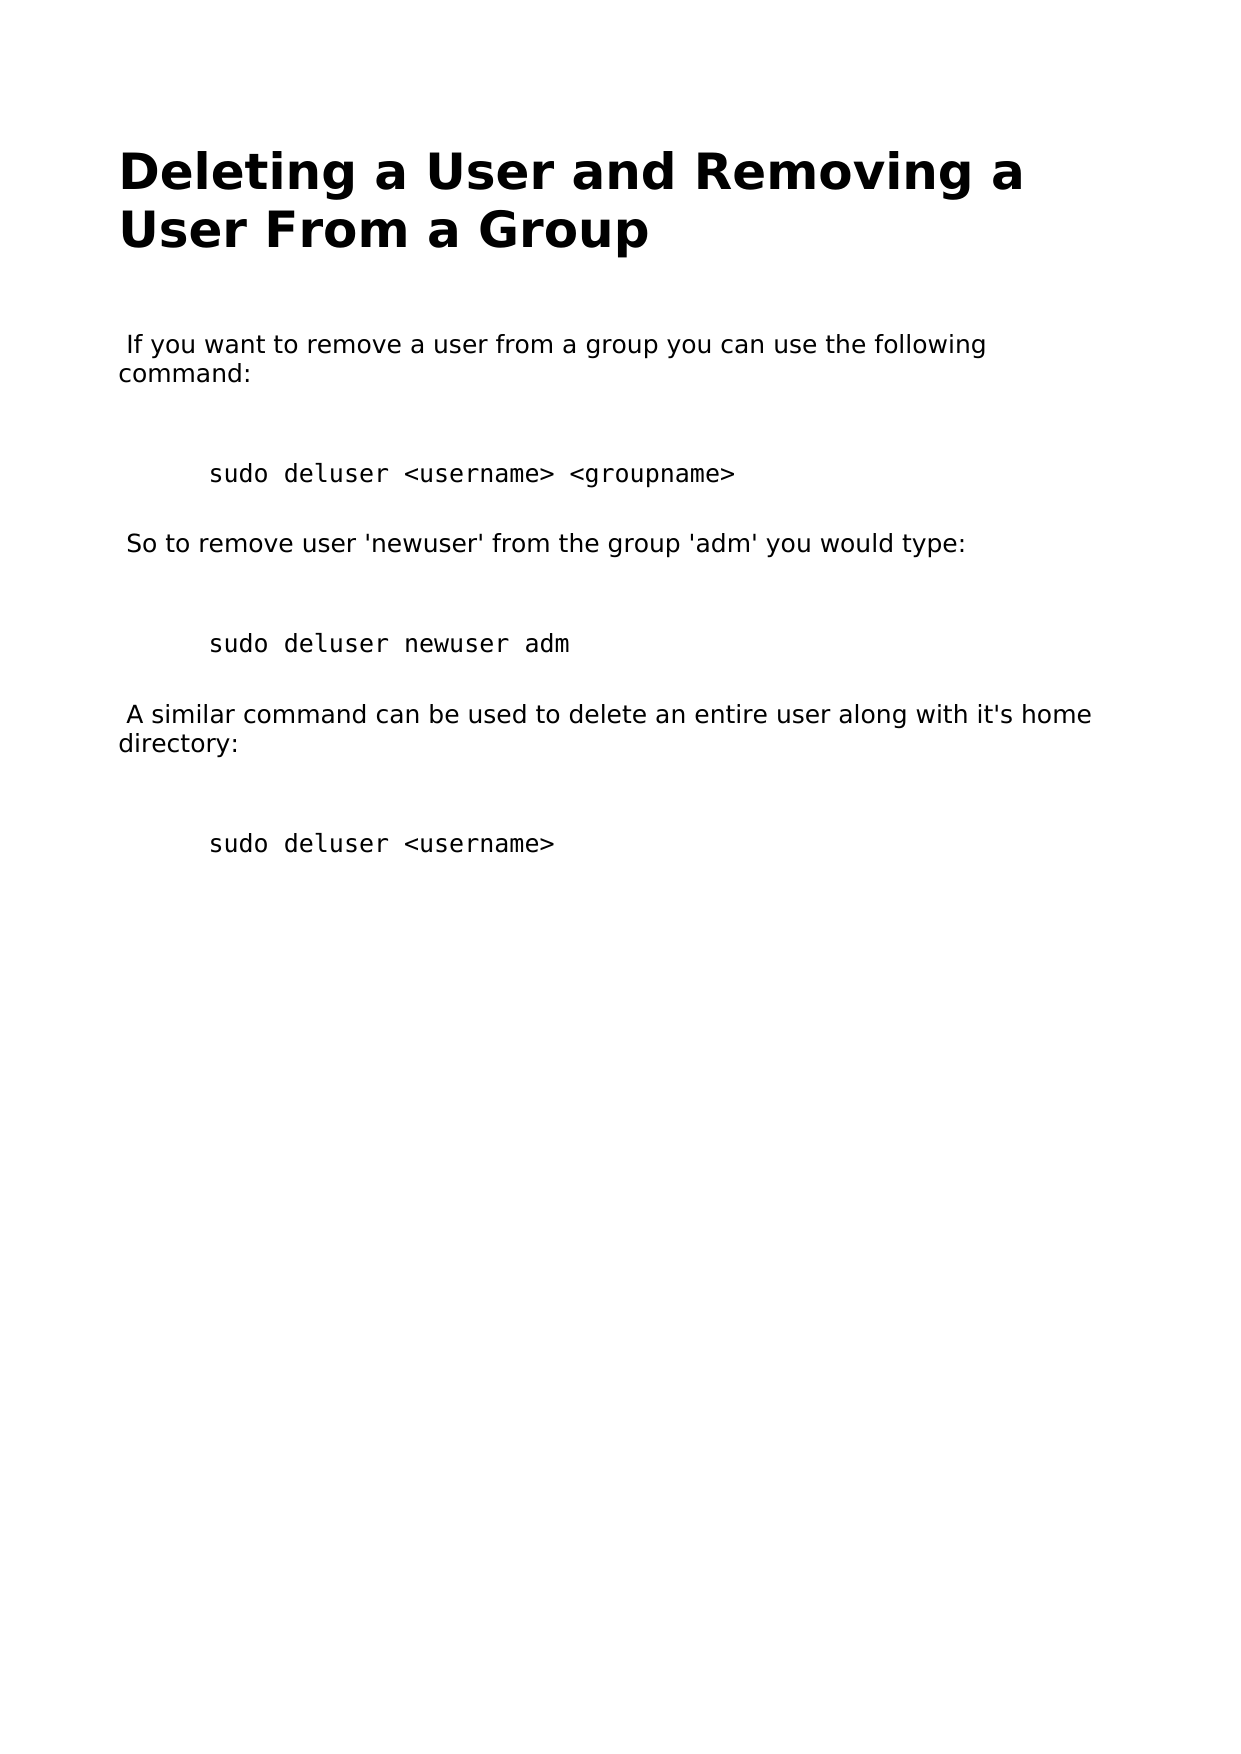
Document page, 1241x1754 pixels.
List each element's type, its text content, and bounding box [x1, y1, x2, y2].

text sudo deluser <username> [118, 829, 1122, 858]
text sudo deluser <username> <groupname> [118, 459, 1122, 489]
text sudo deluser newuser adm [118, 630, 1122, 659]
subtitle Deleting a User and Removing a User From a Group [118, 143, 1122, 259]
text A similar command can be used to delete an entire user along with it's home directory: [118, 671, 1122, 816]
text So to remove user 'newuser' from the group 'adm' you would type: [118, 501, 1122, 617]
text If you want to remove a user from a group you can use the following command: [118, 272, 1122, 447]
